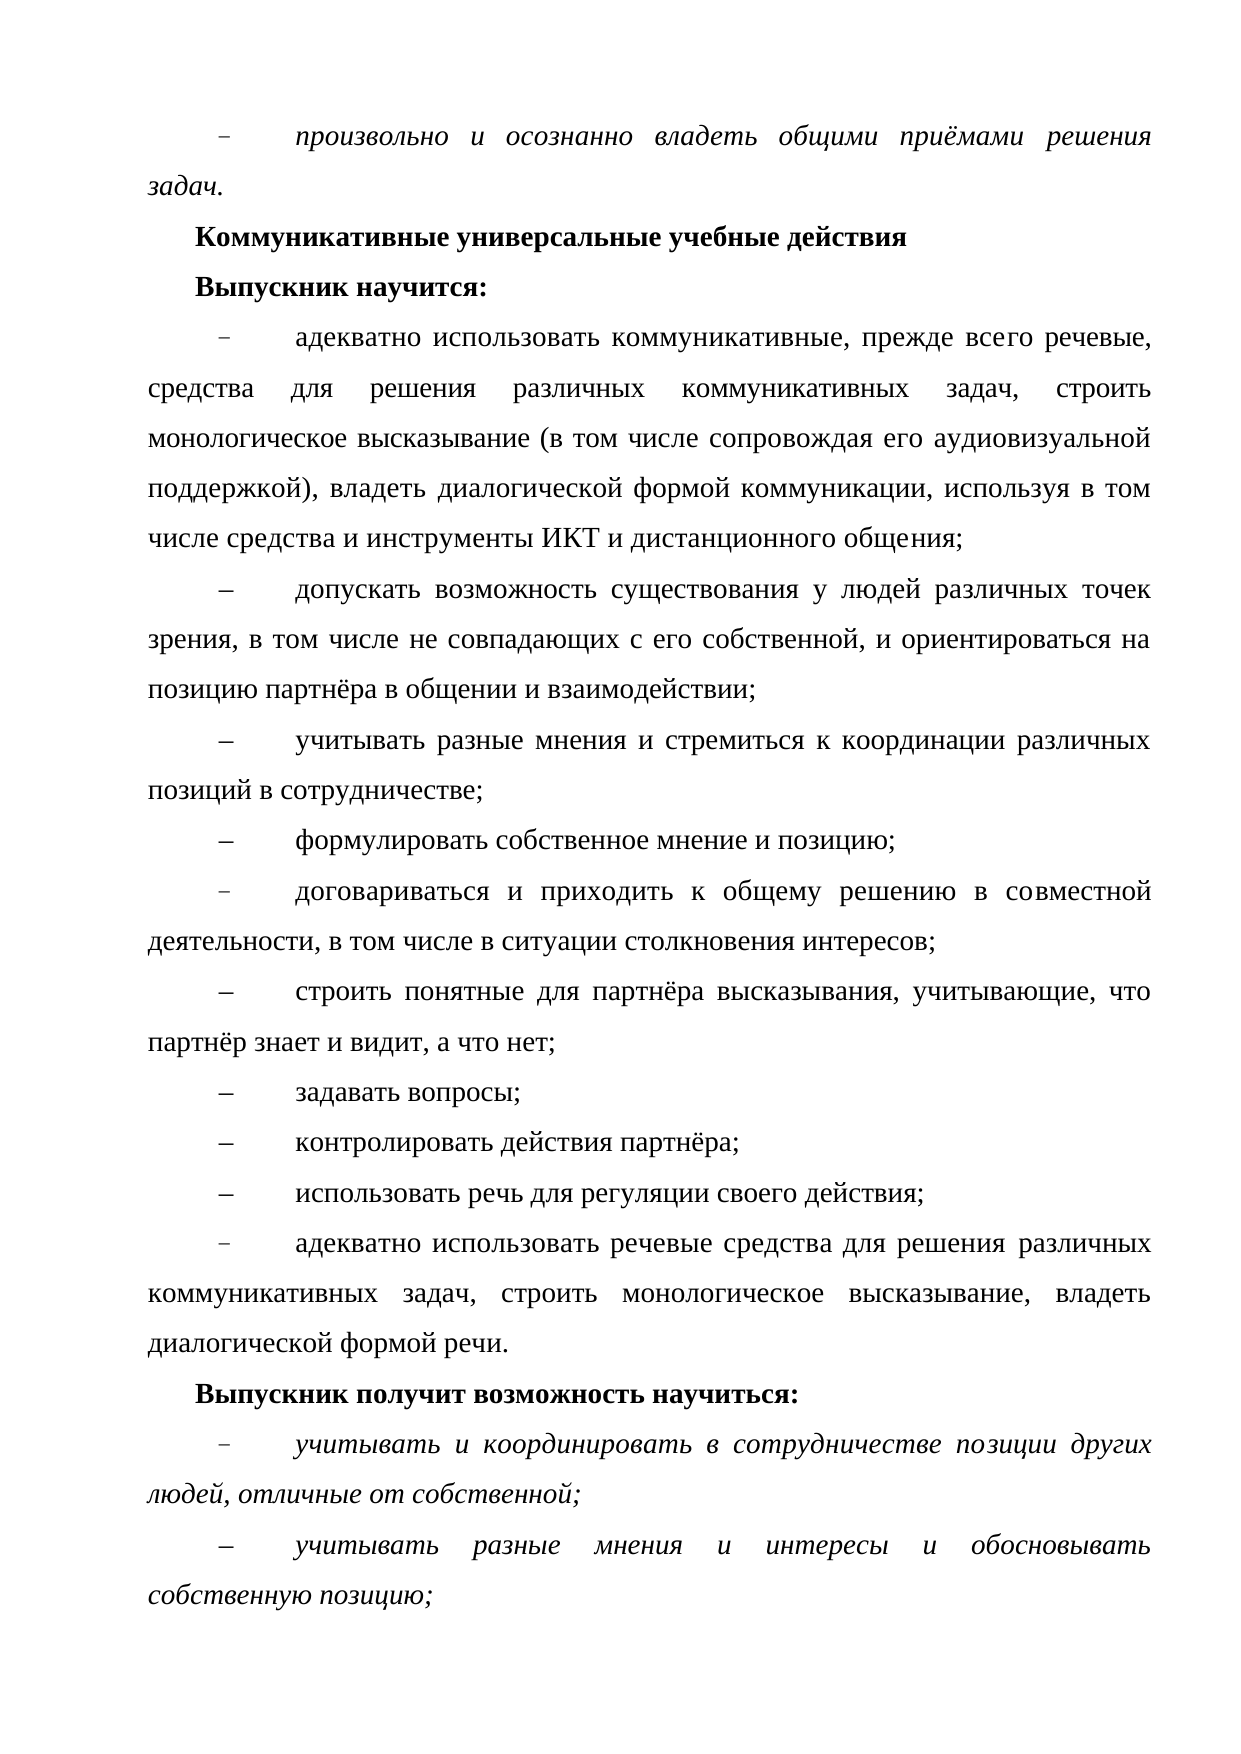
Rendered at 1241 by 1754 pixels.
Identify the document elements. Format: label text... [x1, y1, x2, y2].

list задавать вопросы; [148, 1074, 1152, 1108]
list контролировать действия партнёра; [148, 1124, 1152, 1158]
text Коммуникативные универсальные учебные действия [148, 219, 1152, 252]
text Выпускник научится: [148, 269, 1152, 303]
list адекватно использовать коммуникативные, прежде всего речевые, средства для решения различных коммуникативных задач, строить монологическое высказывание (в том числе сопровождая его аудиовизуальной поддержкой), владеть диалогической формой коммуникации, используя в том числе средства и инструменты ИКТ и дистанционного общения; [148, 319, 1152, 554]
list учитывать и координировать в сотрудничестве позиции других людей, отличные от собственной; [148, 1426, 1152, 1510]
text Выпускник получит возможность научиться: [148, 1376, 1152, 1409]
list формулировать собственное мнение и позицию; [148, 822, 1152, 856]
list адекватно использовать речевые средства для решения различных коммуникативных задач, строить монологическое высказывание, владеть диалогической формой речи. [148, 1225, 1152, 1359]
list учитывать разные мнения и стремиться к координации различных позиций в сотрудничестве; [148, 722, 1152, 806]
list учитывать разные мнения и интересы и обосновывать собственную позицию; [148, 1527, 1152, 1611]
list использовать речь для регуляции своего действия; [148, 1175, 1152, 1208]
list допускать возможность существования у людей различных точек зрения, в том числе не совпадающих с его собственной, и ориентироваться на позицию партнёра в общении и взаимодействии; [148, 571, 1152, 705]
list договариваться и приходить к общему решению в совместной деятельности, в том числе в ситуации столкновения интересов; [148, 873, 1152, 957]
list произвольно и осознанно владеть общими приёмами решения задач. [148, 118, 1152, 202]
list строить понятные для партнёра высказывания, учитывающие, что партнёр знает и видит, а что нет; [148, 973, 1152, 1057]
